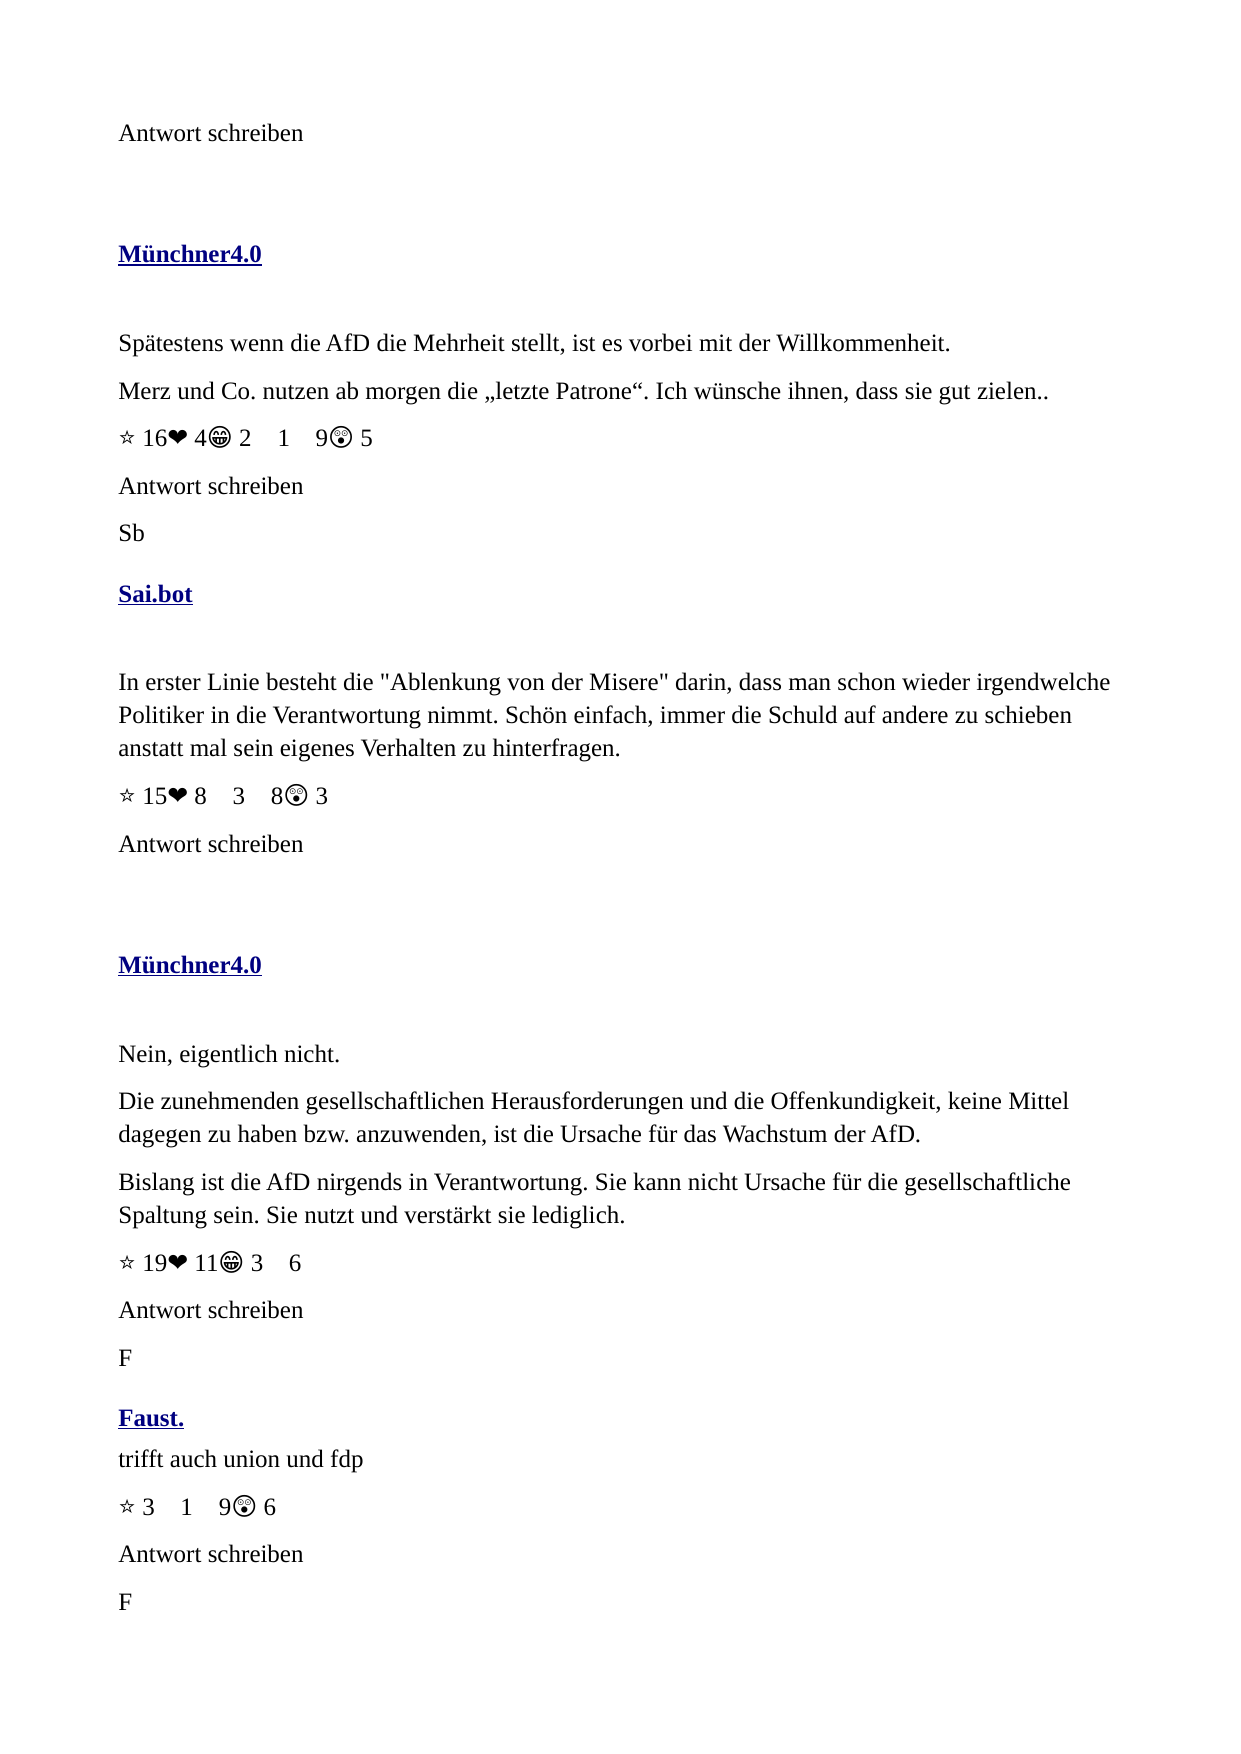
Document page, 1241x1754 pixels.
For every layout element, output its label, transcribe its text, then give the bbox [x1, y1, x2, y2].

text trifft auch union und fdp [118, 1444, 1122, 1473]
text Antwort schreiben [118, 471, 1122, 500]
text ⭐️ 16❤️ 4😁 2🙁 1🤨 9😲 5 [118, 423, 1122, 452]
text Bislang ist die AfD nirgends in Verantwortung. Sie kann nicht Ursache für die gesellschaftliche Spaltung sein. Sie nutzt und verstärkt sie lediglich. [118, 1167, 1122, 1229]
text In erster Linie besteht die "Ablenkung von der Misere" darin, dass man schon wieder irgendwelche Politiker in die Verantwortung nimmt. Schön einfach, immer die Schuld auf andere zu schieben anstatt mal sein eigenes Verhalten zu hinterfragen. [118, 667, 1122, 762]
text ⭐️ 15❤️ 8🙁 3🤨 8😲 3 [118, 781, 1122, 810]
subtitle Sai.bot [118, 579, 1122, 607]
text Antwort schreiben [118, 829, 1122, 857]
subtitle Münchner4.0 [118, 950, 1122, 979]
text ⭐️ 19❤️ 11😁 3🤨 6 [118, 1248, 1122, 1276]
text Antwort schreiben [118, 1295, 1122, 1324]
text Sb [118, 518, 1122, 547]
text F [118, 1587, 1122, 1616]
text Nein, eigentlich nicht. [118, 1039, 1122, 1067]
text Antwort schreiben [118, 118, 1122, 147]
text ⭐️ 3🙁 1🤨 9😲 6 [118, 1492, 1122, 1521]
text F [118, 1343, 1122, 1372]
subtitle Münchner4.0 [118, 239, 1122, 268]
text Merz und Co. nutzen ab morgen die „letzte Patrone“. Ich wünsche ihnen, dass sie gut zielen.. [118, 376, 1122, 404]
text Spätestens wenn die AfD die Mehrheit stellt, ist es vorbei mit der Willkommenheit. [118, 328, 1122, 357]
text Die zunehmenden gesellschaftlichen Herausforderungen und die Offenkundigkeit, keine Mittel dagegen zu haben bzw. anzuwenden, ist die Ursache für das Wachstum der AfD. [118, 1086, 1122, 1148]
subtitle Faust. [118, 1403, 1122, 1432]
text Antwort schreiben [118, 1539, 1122, 1568]
